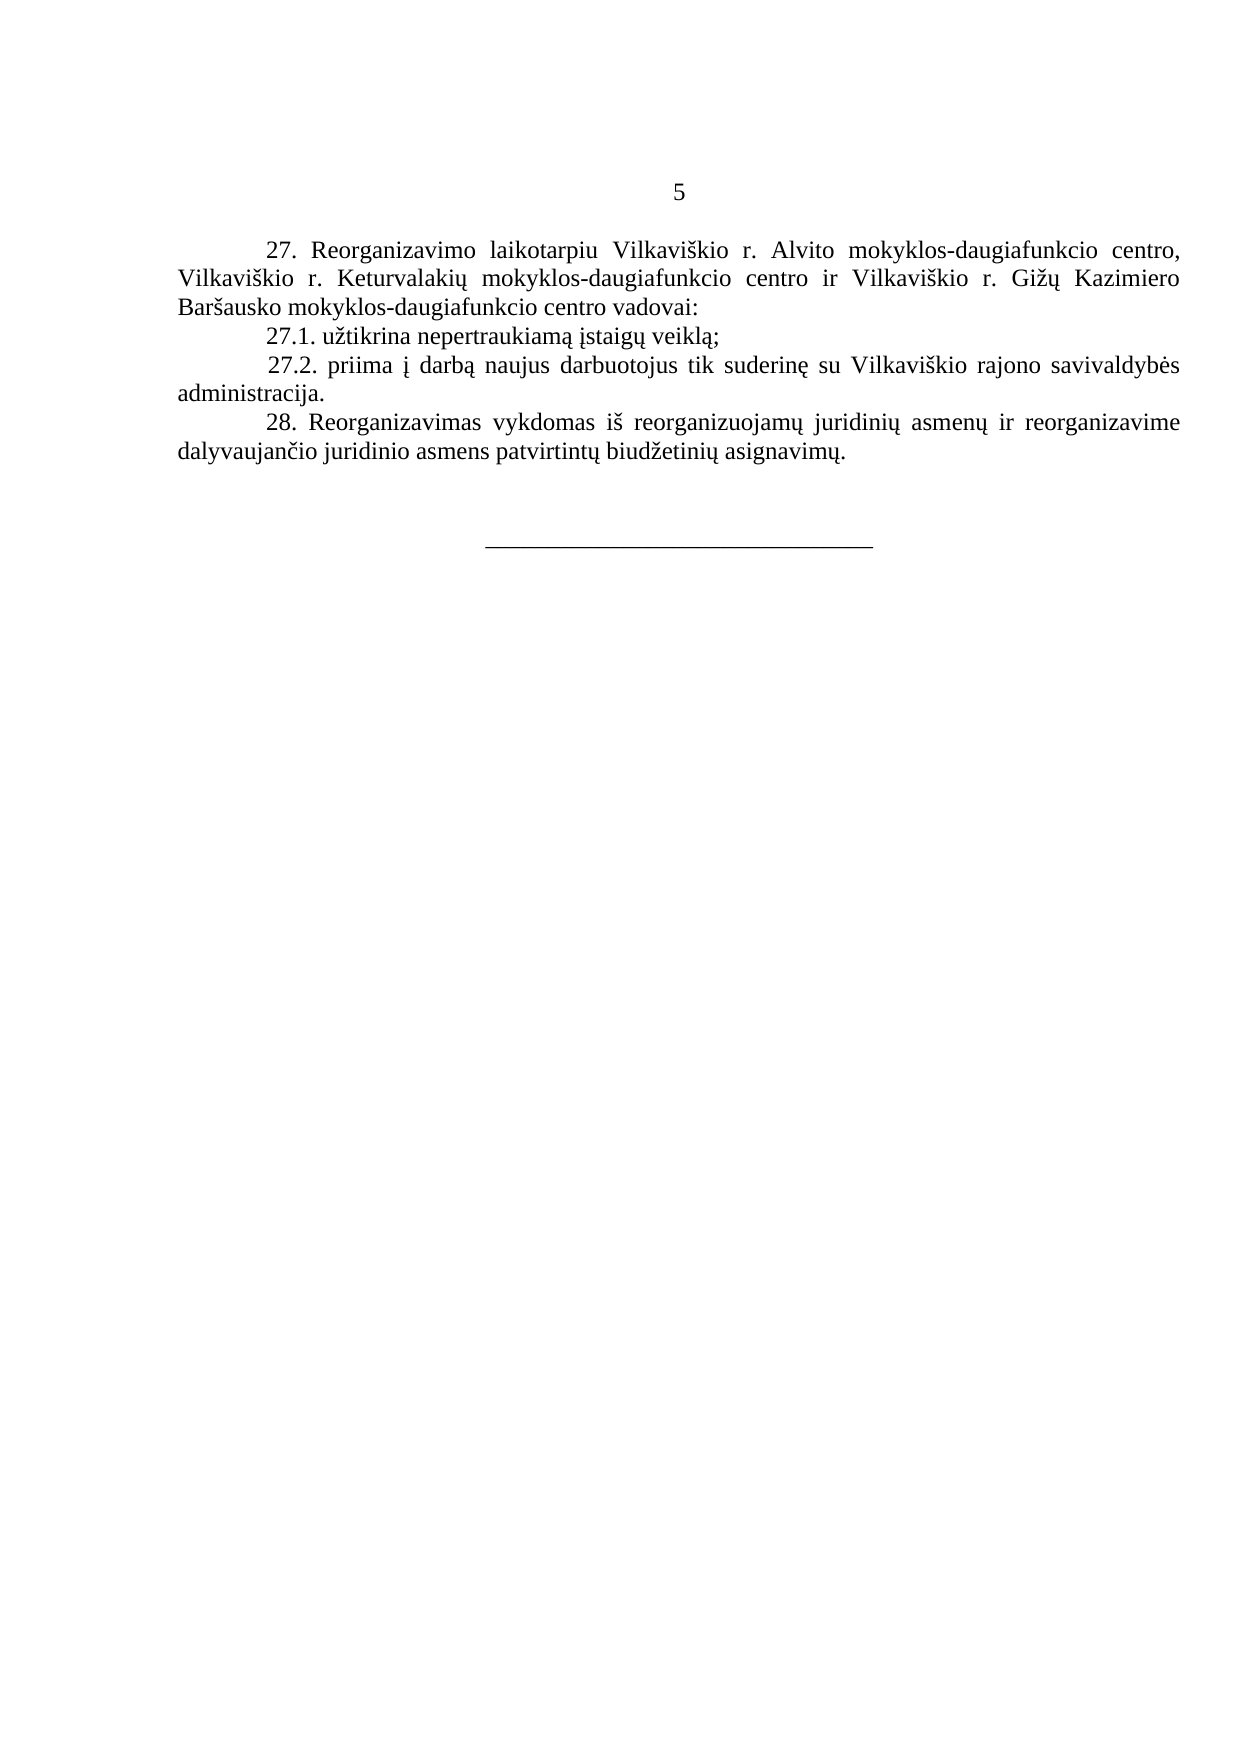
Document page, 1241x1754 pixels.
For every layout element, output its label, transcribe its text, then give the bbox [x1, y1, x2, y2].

text 27. Reorganizavimo laikotarpiu Vilkaviškio r. Alvito mokyklos-daugiafunkcio centro, Vilkaviškio r. Keturvalakių mokyklos-daugiafunkcio centro ir Vilkaviškio r. Gižų Kazimiero Baršausko mokyklos-daugiafunkcio centro vadovai: [177, 235, 1181, 321]
text 27.2. priima į darbą naujus darbuotojus tik suderinę su Vilkaviškio rajono savivaldybės administracija. [177, 350, 1181, 407]
text 27.1. užtikrina nepertraukiamą įstaigų veiklą; [177, 321, 1181, 350]
text 28. Reorganizavimas vykdomas iš reorganizuojamų juridinių asmenų ir reorganizavime dalyvaujančio juridinio asmens patvirtintų biudžetinių asignavimų. [177, 407, 1181, 465]
text _______________________________ [177, 522, 1181, 551]
